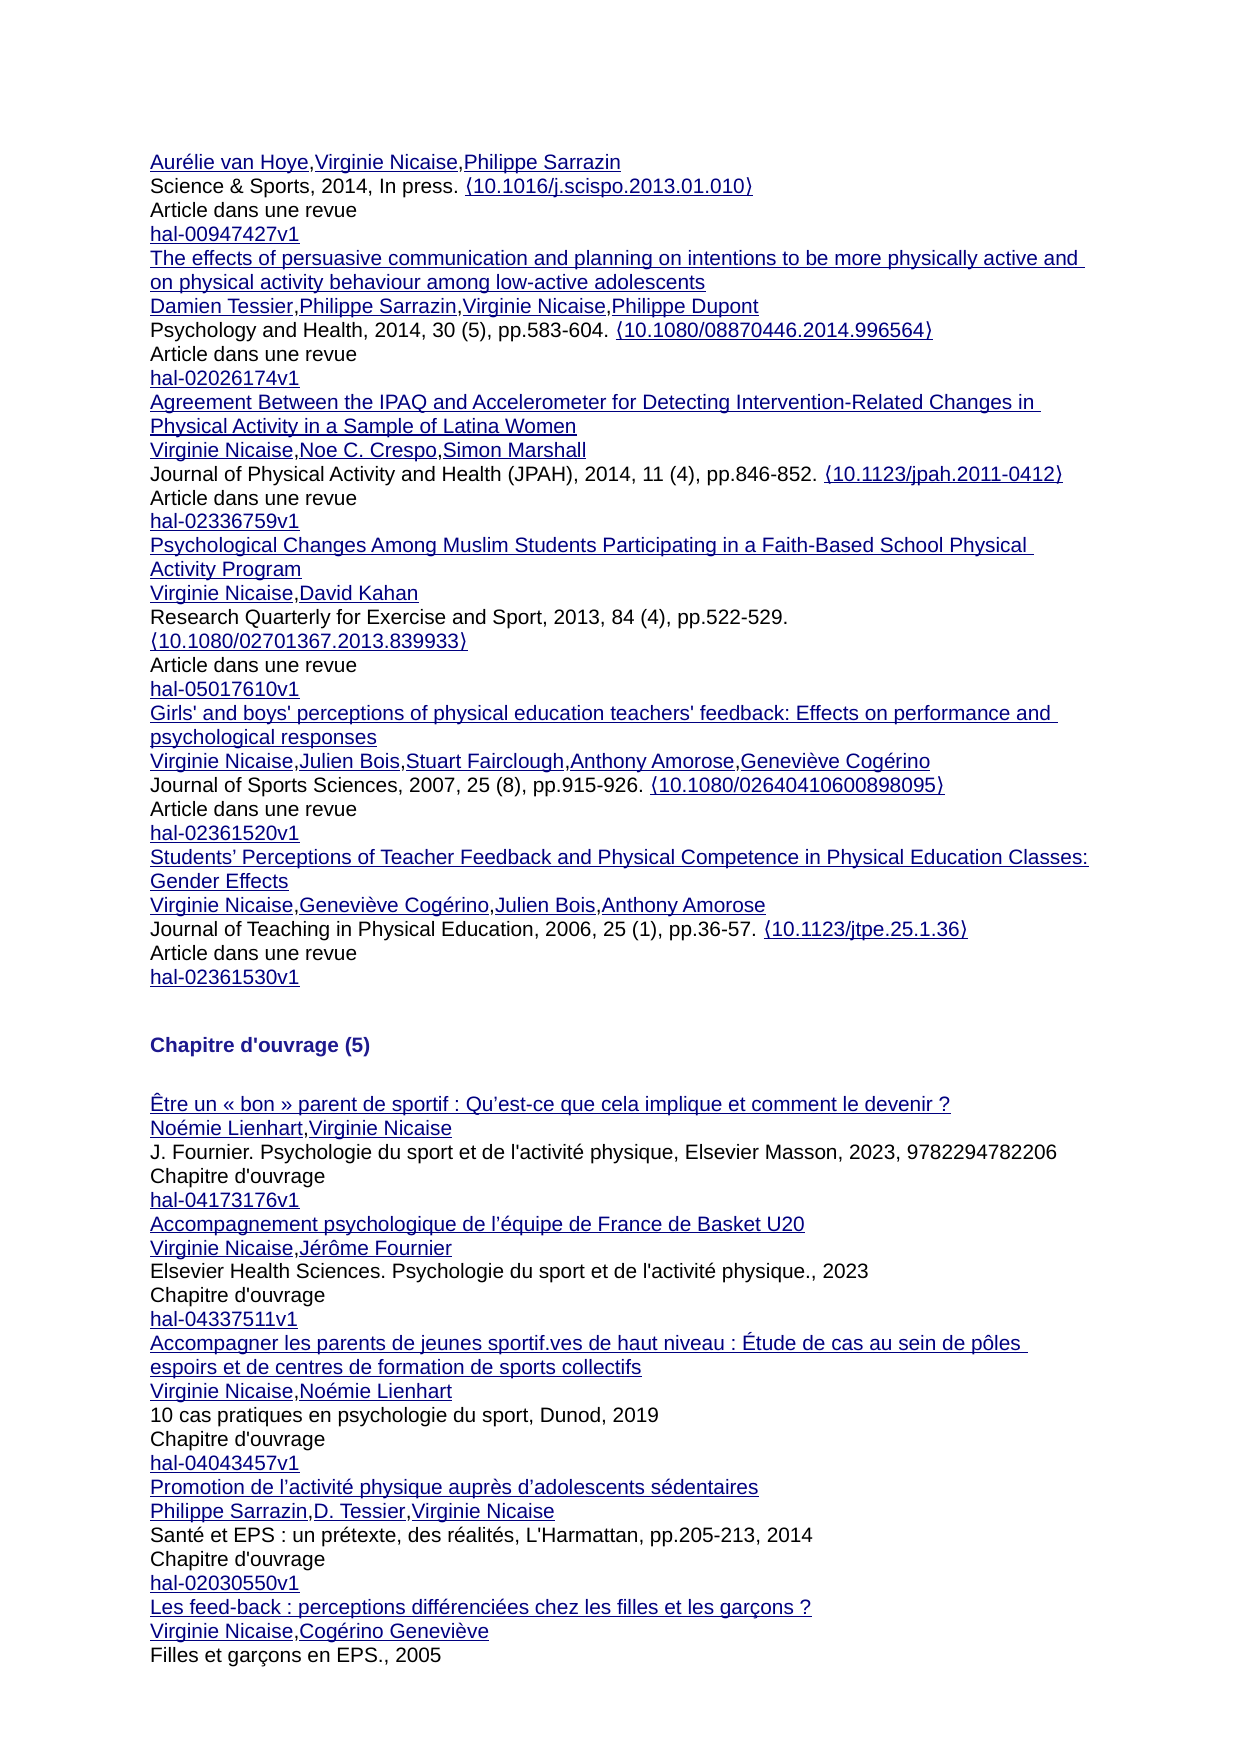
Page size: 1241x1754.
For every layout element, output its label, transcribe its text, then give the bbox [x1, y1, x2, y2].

table_cell The effects of persuasive communication and planning on intentions to be more physically active and on physical activity behaviour among low-active adolescents Damien Tessier,Philippe Sarrazin,Virginie Nicaise,Philippe Dupont Psychology and Health, 2014, 30 (5), pp.583-604. ⟨10.1080/08870446.2014.996564⟩ Article dans une revue hal-02026174v1 [150, 246, 1090, 389]
table_cell Girls' and boys' perceptions of physical education teachers' feedback: Effects on performance and psychological responses Virginie Nicaise,Julien Bois,Stuart Fairclough,Anthony Amorose,Geneviève Cogérino Journal of Sports Sciences, 2007, 25 (8), pp.915-926. ⟨10.1080/02640410600898095⟩ Article dans une revue hal-02361520v1 [150, 701, 1090, 845]
table_cell Agreement Between the IPAQ and Accelerometer for Detecting Intervention-Related Changes in Physical Activity in a Sample of Latina Women Virginie Nicaise,Noe C. Crespo,Simon Marshall Journal of Physical Activity and Health (JPAH), 2014, 11 (4), pp.846-852. ⟨10.1123/jpah.2011-0412⟩ Article dans une revue hal-02336759v1 [150, 390, 1090, 533]
table_cell Students’ Perceptions of Teacher Feedback and Physical Competence in Physical Education Classes: Gender Effects Virginie Nicaise,Geneviève Cogérino,Julien Bois,Anthony Amorose Journal of Teaching in Physical Education, 2006, 25 (1), pp.36-57. ⟨10.1123/jtpe.25.1.36⟩ Article dans une revue hal-02361530v1 [150, 845, 1090, 988]
table_cell Accompagnement psychologique de l’équipe de France de Basket U20 Virginie Nicaise,Jérôme Fournier Elsevier Health Sciences. Psychologie du sport et de l'activité physique., 2023 Chapitre d'ouvrage hal-04337511v1 [150, 1211, 1090, 1331]
table_cell Accompagner les parents de jeunes sportif.ves de haut niveau : Étude de cas au sein de pôles espoirs et de centres de formation de sports collectifs Virginie Nicaise,Noémie Lienhart 10 cas pratiques en psychologie du sport, Dunod, 2019 Chapitre d'ouvrage hal-04043457v1 [150, 1331, 1090, 1475]
table_cell Aurélie van Hoye,Virginie Nicaise,Philippe Sarrazin Science & Sports, 2014, In press. ⟨10.1016/j.scispo.2013.01.010⟩ Article dans une revue hal-00947427v1 [150, 150, 1090, 246]
subtitle Chapitre d'ouvrage (5) [150, 1033, 1090, 1057]
table_cell Promotion de l’activité physique auprès d’adolescents sédentaires Philippe Sarrazin,D. Tessier,Virginie Nicaise Santé et EPS : un prétexte, des réalités, L'Harmattan, pp.205-213, 2014 Chapitre d'ouvrage hal-02030550v1 [150, 1475, 1090, 1595]
table_cell Les feed-back : perceptions différenciées chez les filles et les garçons ? Virginie Nicaise,Cogérino Geneviève Filles et garçons en EPS., 2005 [150, 1595, 1090, 1667]
table_header Être un « bon » parent de sportif : Qu’est-ce que cela implique et comment le devenir ? Noémie Lienhart,Virginie Nicaise J. Fournier. Psychologie du sport et de l'activité physique, Elsevier Masson, 2023, 9782294782206 Chapitre d'ouvrage hal-04173176v1 [150, 1092, 1090, 1211]
table_cell Psychological Changes Among Muslim Students Participating in a Faith-Based School Physical Activity Program Virginie Nicaise,David Kahan Research Quarterly for Exercise and Sport, 2013, 84 (4), pp.522-529. ⟨10.1080/02701367.2013.839933⟩ Article dans une revue hal-05017610v1 [150, 533, 1090, 701]
